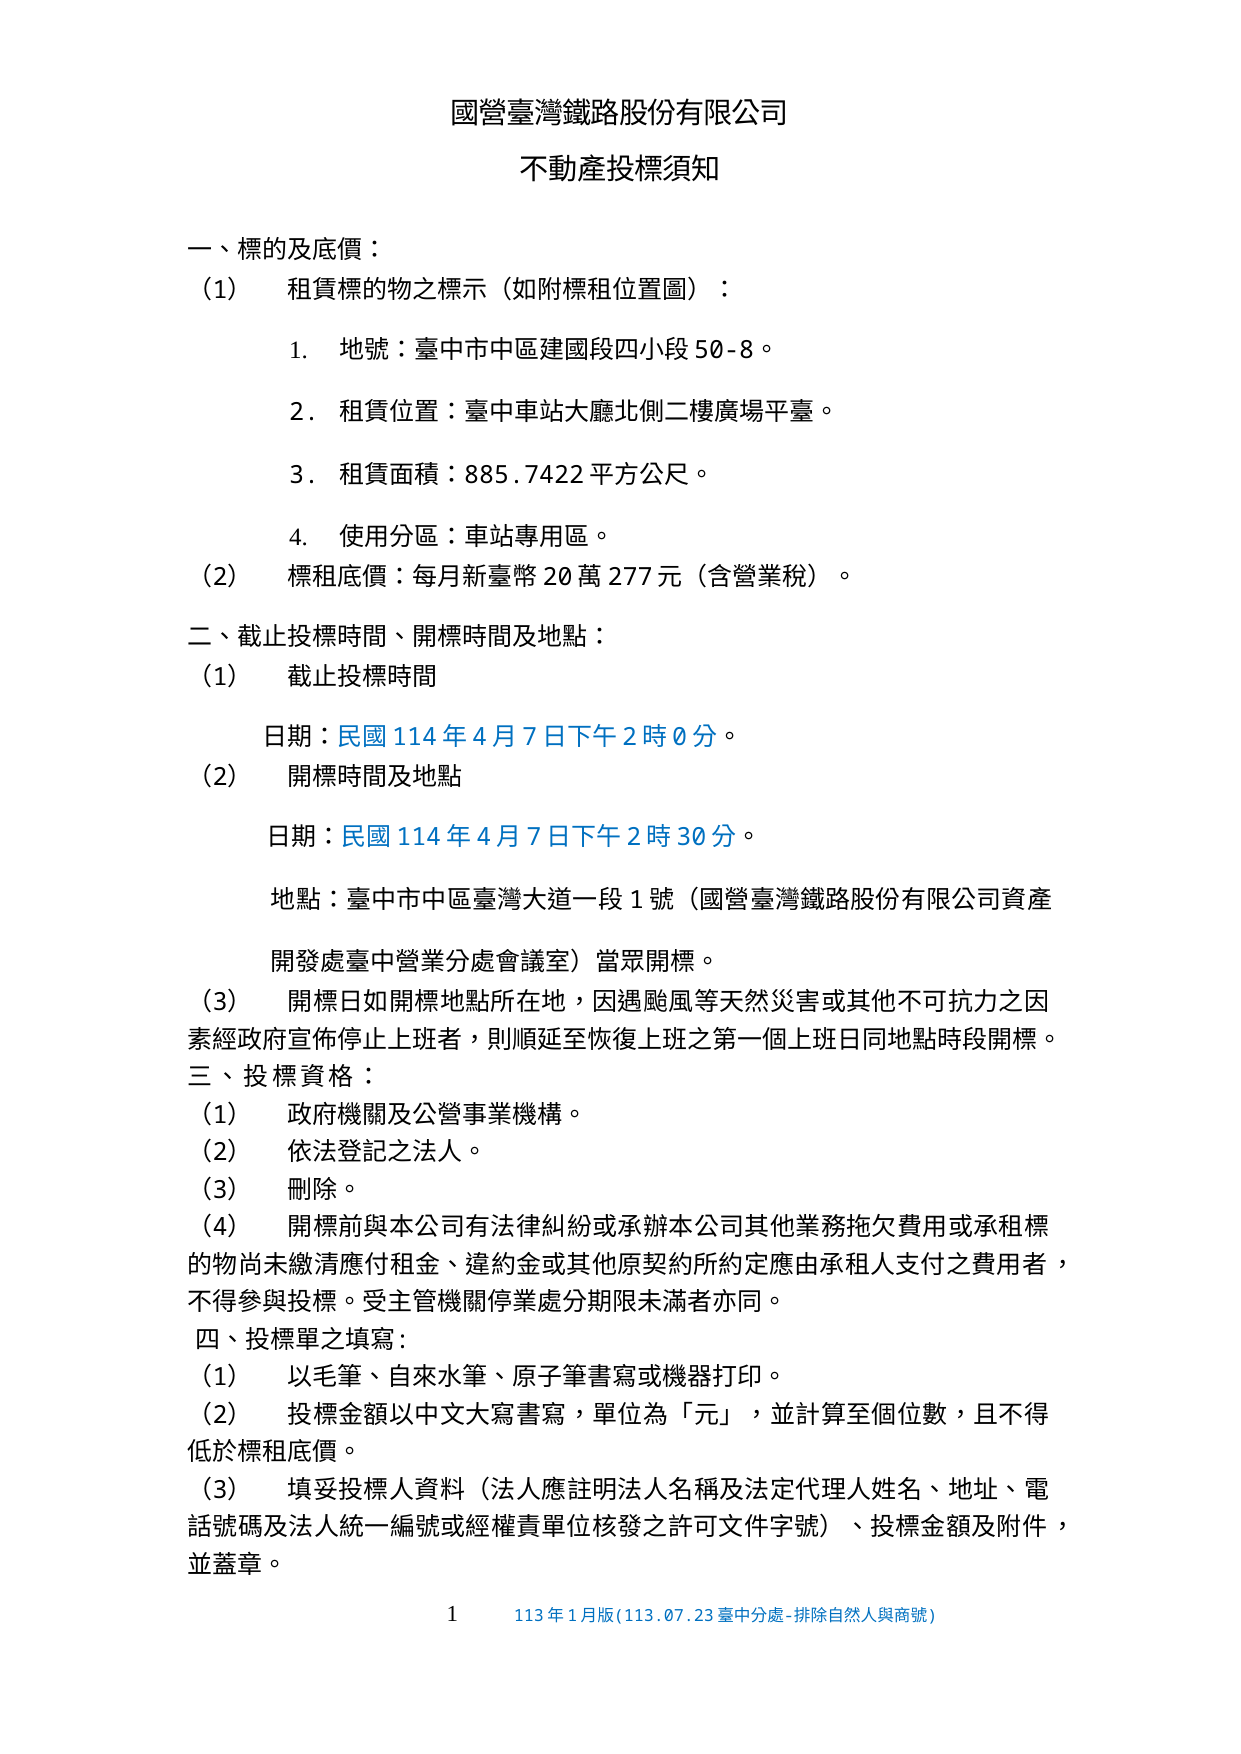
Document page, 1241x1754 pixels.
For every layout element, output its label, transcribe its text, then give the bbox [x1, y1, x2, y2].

text 三、投標資格： [187, 1056, 1053, 1093]
list 填妥投標人資料（法人應註明法人名稱及法定代理人姓名、地址、電話號碼及法人統一編號或經權責單位核發之許可文件字號）、投標金額及附件，並蓋章。 [187, 1468, 1051, 1581]
text 不動產投標須知 [187, 149, 1053, 187]
list 租賃面積：885.7422平方公尺。 [289, 431, 1053, 493]
list 使用分區：車站專用區。 [289, 493, 1053, 556]
text 二、截止投標時間、開標時間及地點： [187, 593, 1053, 656]
list 租賃標的物之標示（如附標租位置圖）： [187, 268, 1051, 306]
list 刪除。 [187, 1168, 1051, 1206]
list 政府機關及公營事業機構。 [187, 1093, 1051, 1131]
text 日期：民國114年4月7日下午2時30分。 [263, 793, 1053, 856]
list 開標日如開標地點所在地，因遇颱風等天然災害或其他不可抗力之因素經政府宣佈停止上班者，則順延至恢復上班之第一個上班日同地點時段開標。 [187, 981, 1051, 1056]
text 日期：民國114年4月7日下午2時0分。 [262, 693, 1053, 756]
list 標租底價：每月新臺幣20萬277元（含營業稅）。 [187, 556, 1051, 593]
list 投標金額以中文大寫書寫，單位為「元」，並計算至個位數，且不得低於標租底價。 [187, 1393, 1051, 1468]
list 截止投標時間 [187, 656, 1051, 693]
text 一、標的及底價： [187, 206, 1053, 268]
text 地點：臺中市中區臺灣大道一段1號（國營臺灣鐵路股份有限公司資產開發處臺中營業分處會議室）當眾開標。 [271, 856, 1053, 981]
list 依法登記之法人。 [187, 1131, 1051, 1168]
text 國營臺灣鐵路股份有限公司 [187, 93, 1053, 131]
list 以毛筆、自來水筆、原子筆書寫或機器打印。 [187, 1356, 1051, 1393]
text 四、投標單之填寫: [195, 1318, 1053, 1356]
list 地號：臺中市中區建國段四小段50-8。 [289, 306, 1053, 368]
list 租賃位置：臺中車站大廳北側二樓廣場平臺。 [289, 368, 1053, 431]
list 開標時間及地點 [187, 756, 1051, 793]
list 開標前與本公司有法律糾紛或承辦本公司其他業務拖欠費用或承租標的物尚未繳清應付租金、違約金或其他原契約所約定應由承租人支付之費用者，不得參與投標。受主管機關停業處分期限未滿者亦同。 [187, 1206, 1051, 1318]
